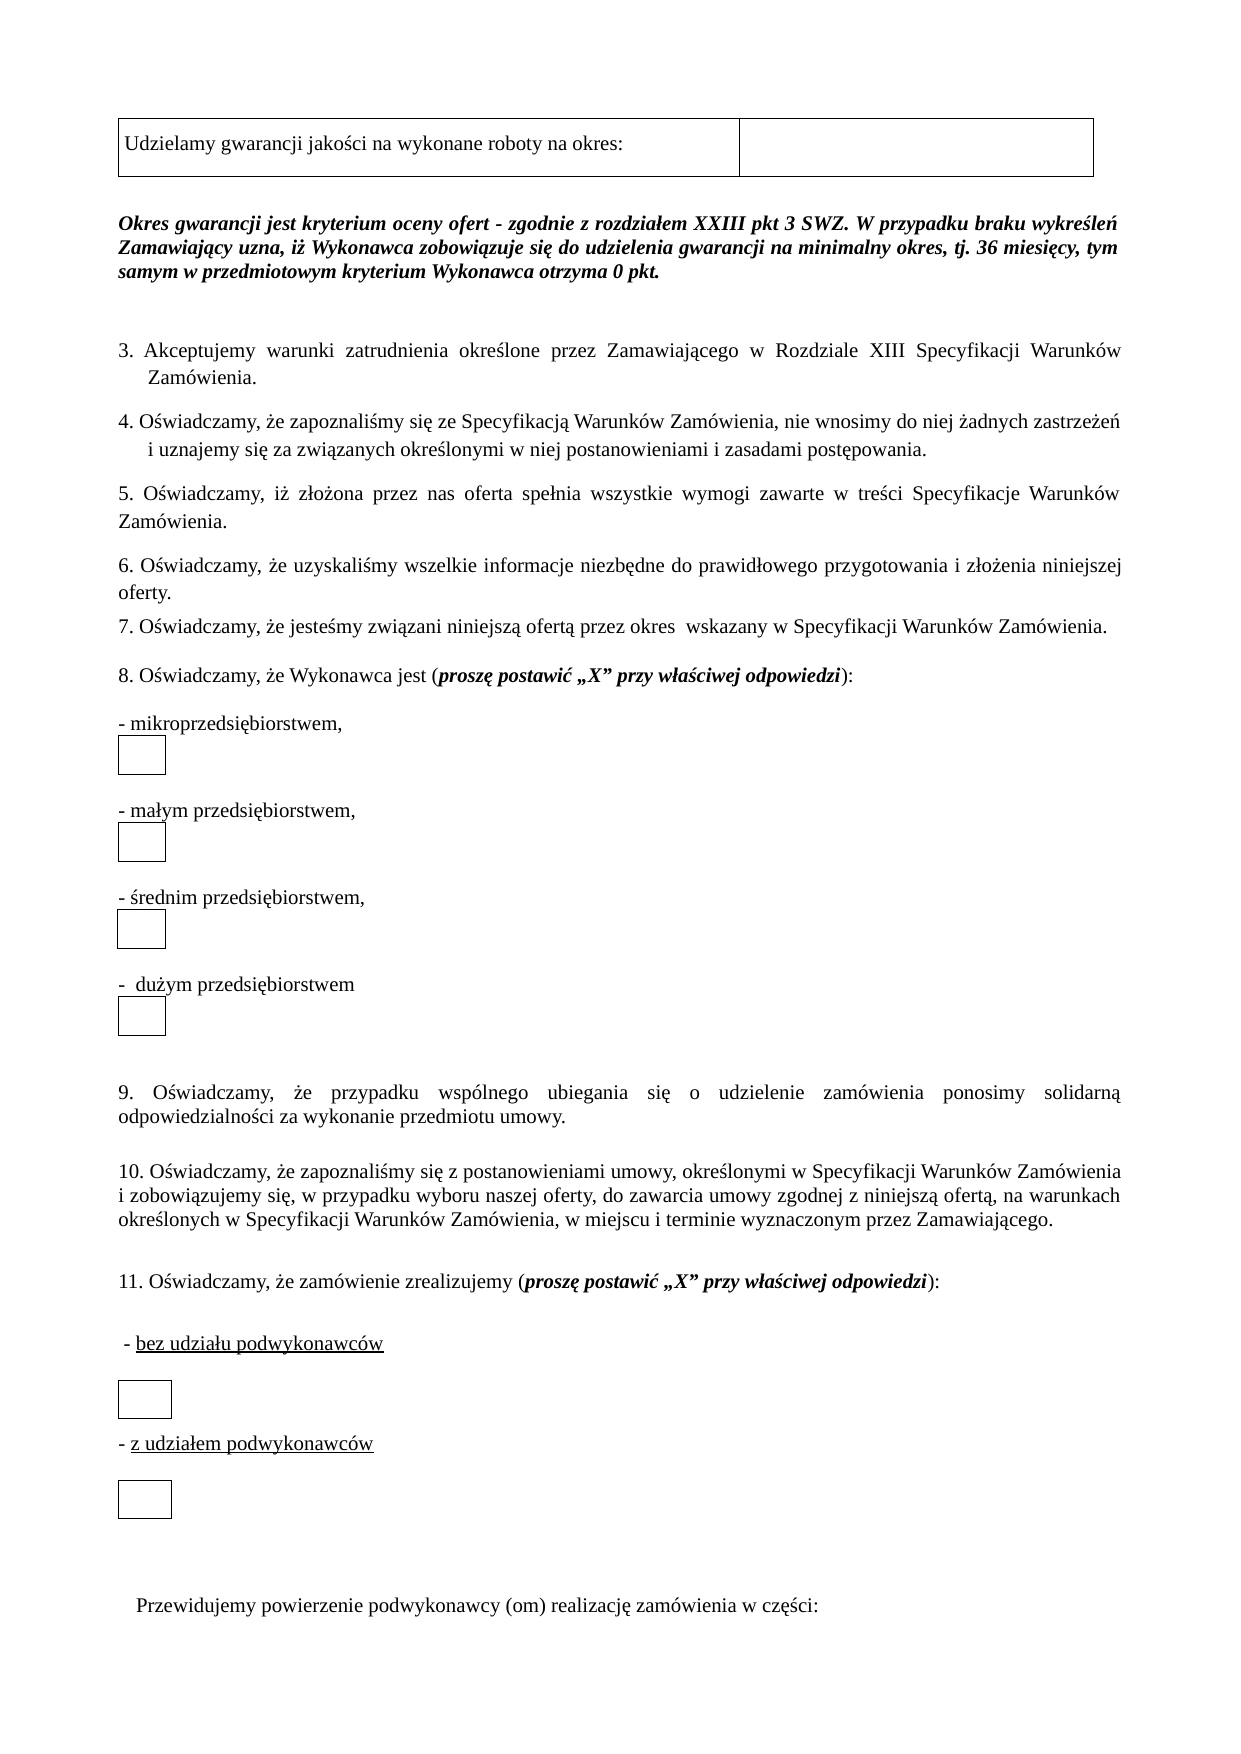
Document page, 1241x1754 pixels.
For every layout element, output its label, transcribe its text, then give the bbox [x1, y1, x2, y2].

text 10. Oświadczamy, że zapoznaliśmy się z postanowieniami umowy, określonymi w Specyfikacji Warunków Zamówienia i zobowiązujemy się, w przypadku wyboru naszej oferty, do zawarcia umowy zgodnej z niniejszą ofertą, na warunkach określonych w Specyfikacji Warunków Zamówienia, w miejscu i terminie wyznaczonym przez Zamawiającego. [118, 1159, 1122, 1231]
table_header [119, 736, 165, 774]
text - z udziałem podwykonawców [118, 1431, 1122, 1455]
text 11. Oświadczamy, że zamówienie zrealizujemy (proszę postawić „X” przy właściwej odpowiedzi): [118, 1269, 1122, 1293]
table_header [119, 823, 165, 861]
text - mikroprzedsiębiorstwem, [118, 711, 1122, 735]
table_header Udzielamy gwarancji jakości na wykonane roboty na okres: [119, 119, 739, 176]
text 6. Oświadczamy, że uzyskaliśmy wszelkie informacje niezbędne do prawidłowego przygotowania i złożenia niniejszej oferty. [118, 553, 1122, 604]
text 9. Oświadczamy, że przypadku wspólnego ubiegania się o udzielenie zamówienia ponosimy solidarną odpowiedzialności za wykonanie przedmiotu umowy. [118, 1080, 1122, 1128]
table_header [118, 910, 165, 948]
text Przewidujemy powierzenie podwykonawcy (om) realizację zamówienia w części: [136, 1593, 1122, 1617]
table_header [119, 1381, 171, 1418]
text - dużym przedsiębiorstwem [118, 972, 1122, 996]
text - bez udziału podwykonawców [118, 1330, 1122, 1354]
table_header [119, 997, 165, 1034]
text 8. Oświadczamy, że Wykonawca jest (proszę postawić „X” przy właściwej odpowiedzi): [118, 663, 1122, 687]
text 5. Oświadczamy, iż złożona przez nas oferta spełnia wszystkie wymogi zawarte w treści Specyfikacje Warunków Zamówienia. [118, 481, 1122, 533]
text - małym przedsiębiorstwem, [118, 798, 1122, 822]
text 4. Oświadczamy, że zapoznaliśmy się ze Specyfikacją Warunków Zamówienia, nie wnosimy do niej żadnych zastrzeżeń i uznajemy się za związanych określonymi w niej postanowieniami i zasadami postępowania. [118, 409, 1122, 461]
text Okres gwarancji jest kryterium oceny ofert - zgodnie z rozdziałem XXIII pkt 3 SWZ. W przypadku braku wykreśleń Zamawiający uzna, iż Wykonawca zobowiązuje się do udzielenia gwarancji na minimalny okres, tj. 36 miesięcy, tym samym w przedmiotowym kryterium Wykonawca otrzyma 0 pkt. [118, 211, 1122, 283]
text 7. Oświadczamy, że jesteśmy związani niniejszą ofertą przez okres wskazany w Specyfikacji Warunków Zamówienia. [118, 614, 1122, 638]
text - średnim przedsiębiorstwem, [118, 885, 1122, 909]
text 3. Akceptujemy warunki zatrudnienia określone przez Zamawiającego w Rozdziale XIII Specyfikacji Warunków Zamówienia. [118, 338, 1122, 389]
table_header [119, 1481, 171, 1518]
table_header [740, 119, 1093, 176]
